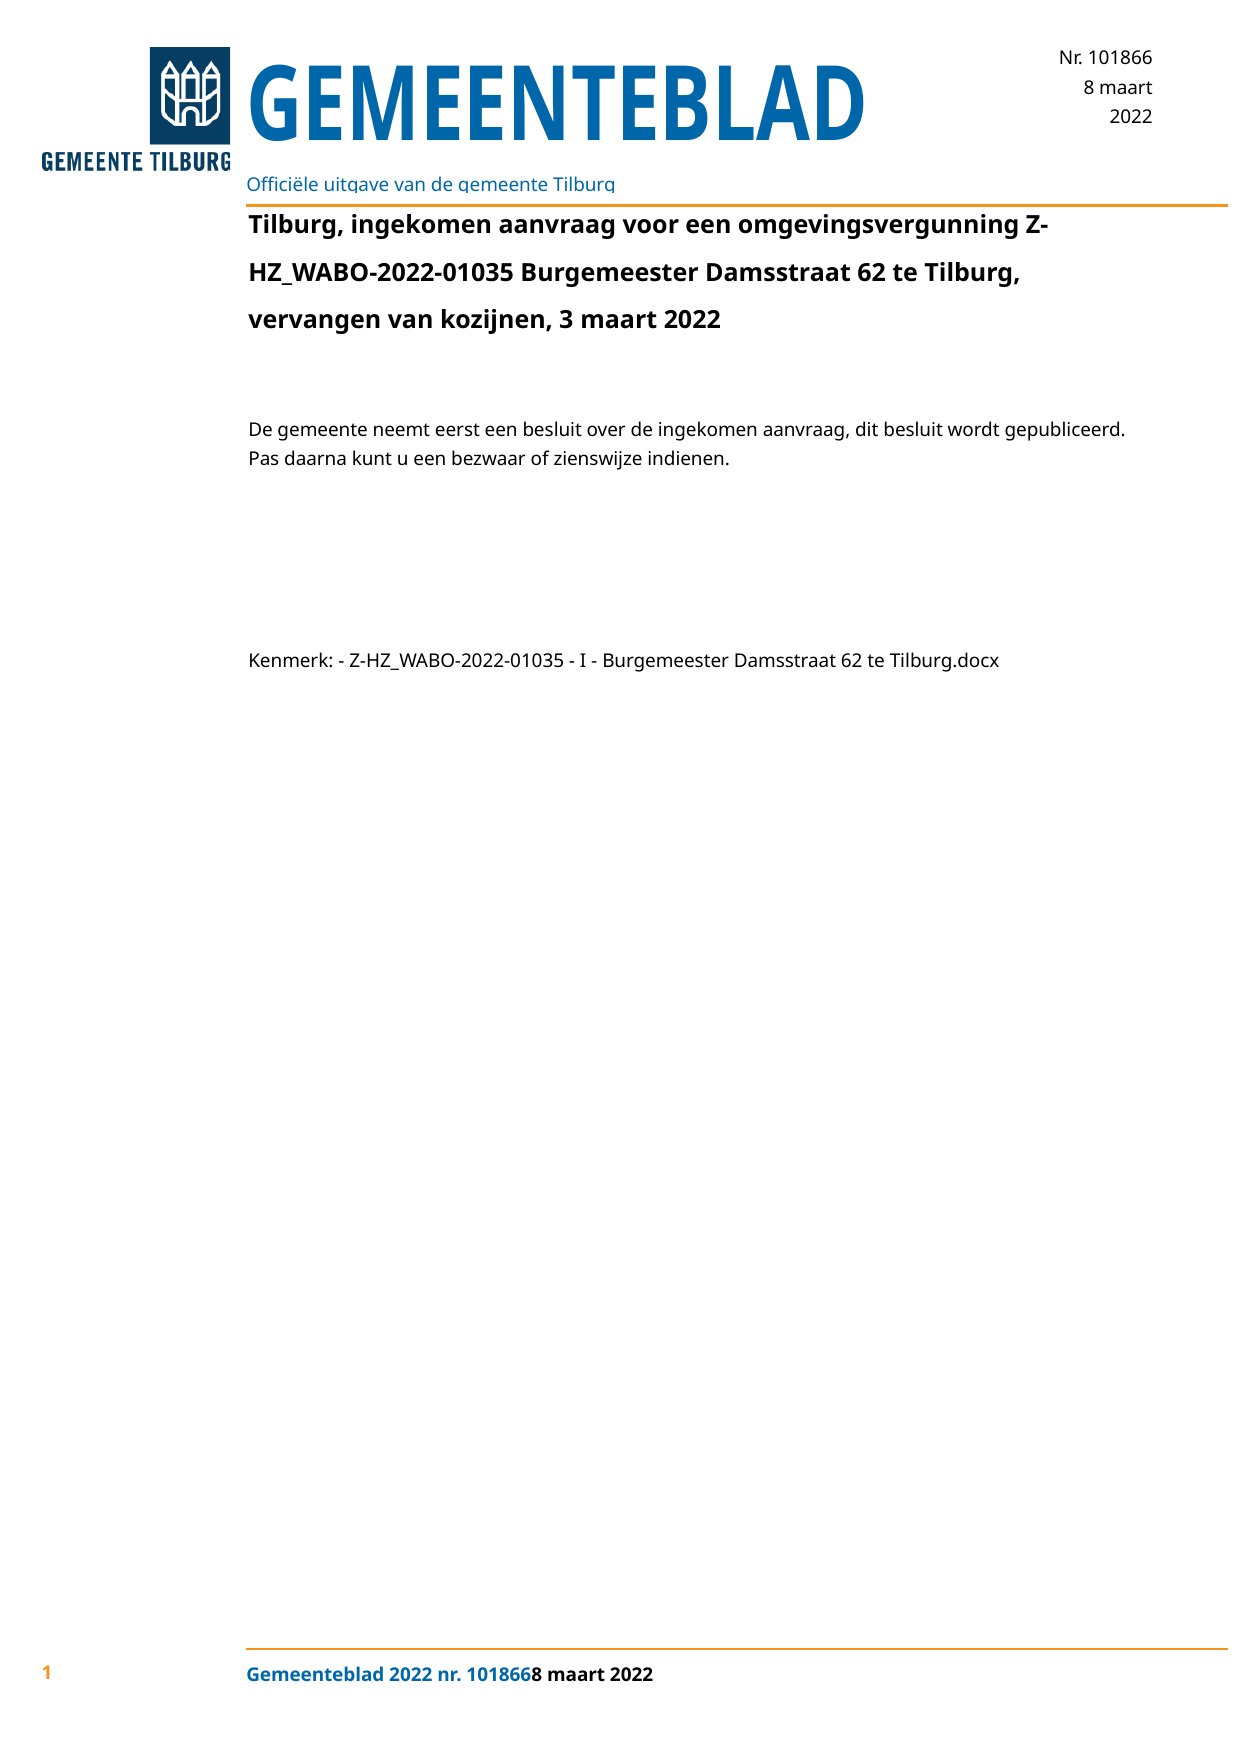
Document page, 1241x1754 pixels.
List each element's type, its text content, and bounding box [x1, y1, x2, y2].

text Kenmerk: - Z-HZ_WABO-2022-01035 - I - Burgemeester Damsstraat 62 te Tilburg.docx [248, 647, 1152, 673]
picture [41, 47, 231, 172]
text Tilburg, ingekomen aanvraag voor een omgevingsvergunning Z-HZ_WABO-2022-01035 Burgemeester Damsstraat 62 te Tilburg, vervangen van kozijnen, 3 maart 2022 [248, 207, 1152, 336]
text De gemeente neemt eerst een besluit over de ingekomen aanvraag, dit besluit wordt gepubliceerd. Pas daarna kunt u een bezwaar of zienswijze indienen. [248, 416, 1152, 471]
